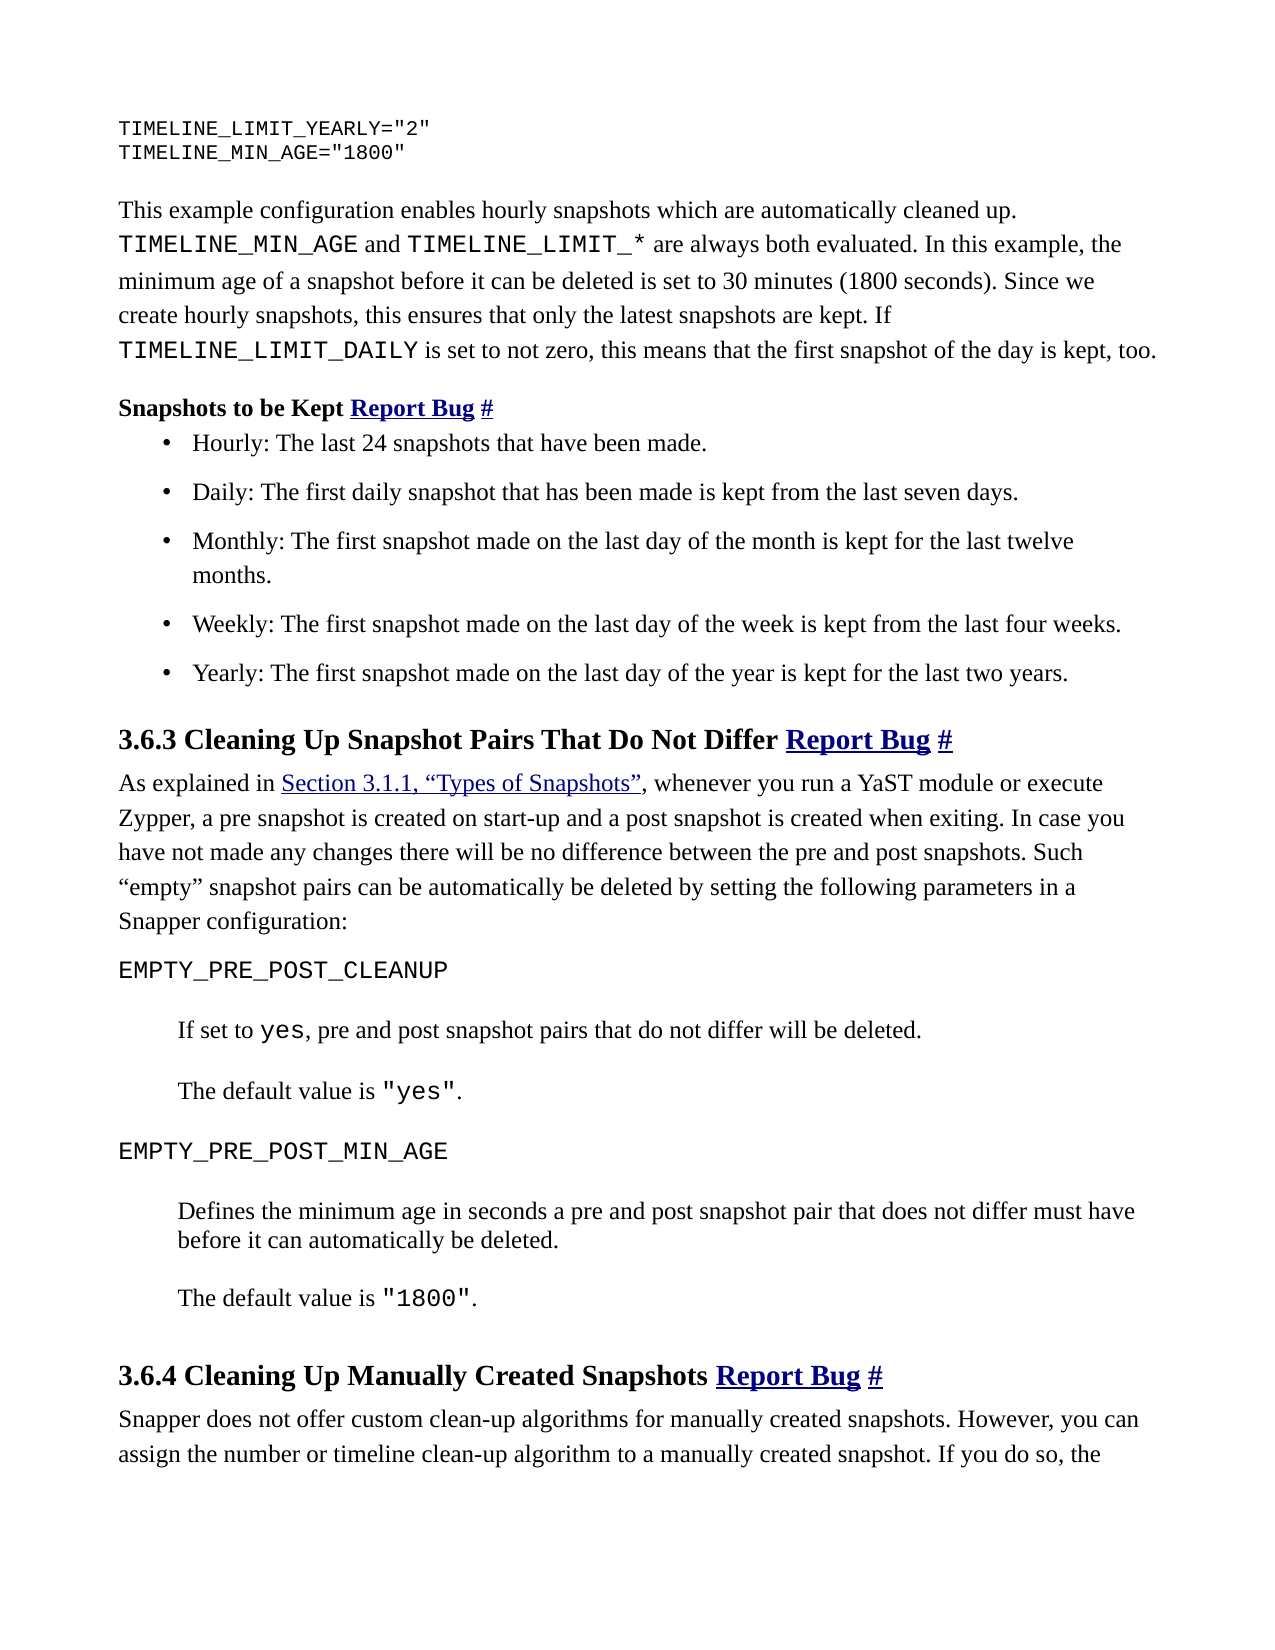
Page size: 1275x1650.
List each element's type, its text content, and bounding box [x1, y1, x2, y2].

text This example configuration enables hourly snapshots which are automatically cleaned up. TIMELINE_MIN_AGE and TIMELINE_LIMIT_* are always both evaluated. In this example, the minimum age of a snapshot before it can be deleted is set to 30 minutes (1800 seconds). Since we create hourly snapshots, this ensures that only the latest snapshots are kept. If TIMELINE_LIMIT_DAILY is set to not zero, this means that the first snapshot of the day is kept, too. [118, 195, 1157, 366]
text TIMELINE_LIMIT_YEARLY="2" [118, 118, 1157, 142]
list If set to yes, pre and post snapshot pairs that do not differ will be deleted. [177, 1015, 1157, 1046]
subtitle Snapshots to be Kept Report Bug # [118, 393, 1157, 421]
subtitle EMPTY_PRE_POST_CLEANUP [118, 955, 1157, 986]
list Defines the minimum age in seconds a pre and post snapshot pair that does not differ must have before it can automatically be deleted. [177, 1196, 1157, 1254]
subtitle EMPTY_PRE_POST_MIN_AGE [118, 1136, 1157, 1167]
list Hourly: The last 24 snapshots that have been made. [162, 428, 1157, 456]
text As explained in Section 3.1.1, “Types of Snapshots”, whenever you run a YaST module or execute Zypper, a pre snapshot is created on start-up and a post snapshot is created when exiting. In case you have not made any changes there will be no difference between the pre and post snapshots. Such “empty” snapshot pairs can be automatically be deleted by setting the following parameters in a Snapper configuration: [118, 768, 1157, 935]
list Monthly: The first snapshot made on the last day of the month is kept for the last twelve months. [162, 526, 1157, 589]
list Yearly: The first snapshot made on the last day of the year is kept for the last two years. [162, 658, 1157, 687]
subtitle 3.6.4 Cleaning Up Manually Created Snapshots Report Bug # [118, 1358, 1157, 1392]
list The default value is "1800". [177, 1283, 1157, 1314]
subtitle 3.6.3 Cleaning Up Snapshot Pairs That Do Not Differ Report Bug # [118, 722, 1157, 756]
text TIMELINE_MIN_AGE="1800" [118, 142, 1157, 165]
list Weekly: The first snapshot made on the last day of the week is kept from the last four weeks. [162, 609, 1157, 638]
text Snapper does not offer custom clean-up algorithms for manually created snapshots. However, you can assign the number or timeline clean-up algorithm to a manually created snapshot. If you do so, the [118, 1404, 1157, 1467]
list Daily: The first daily snapshot that has been made is kept from the last seven days. [162, 477, 1157, 506]
list The default value is "yes". [177, 1076, 1157, 1107]
